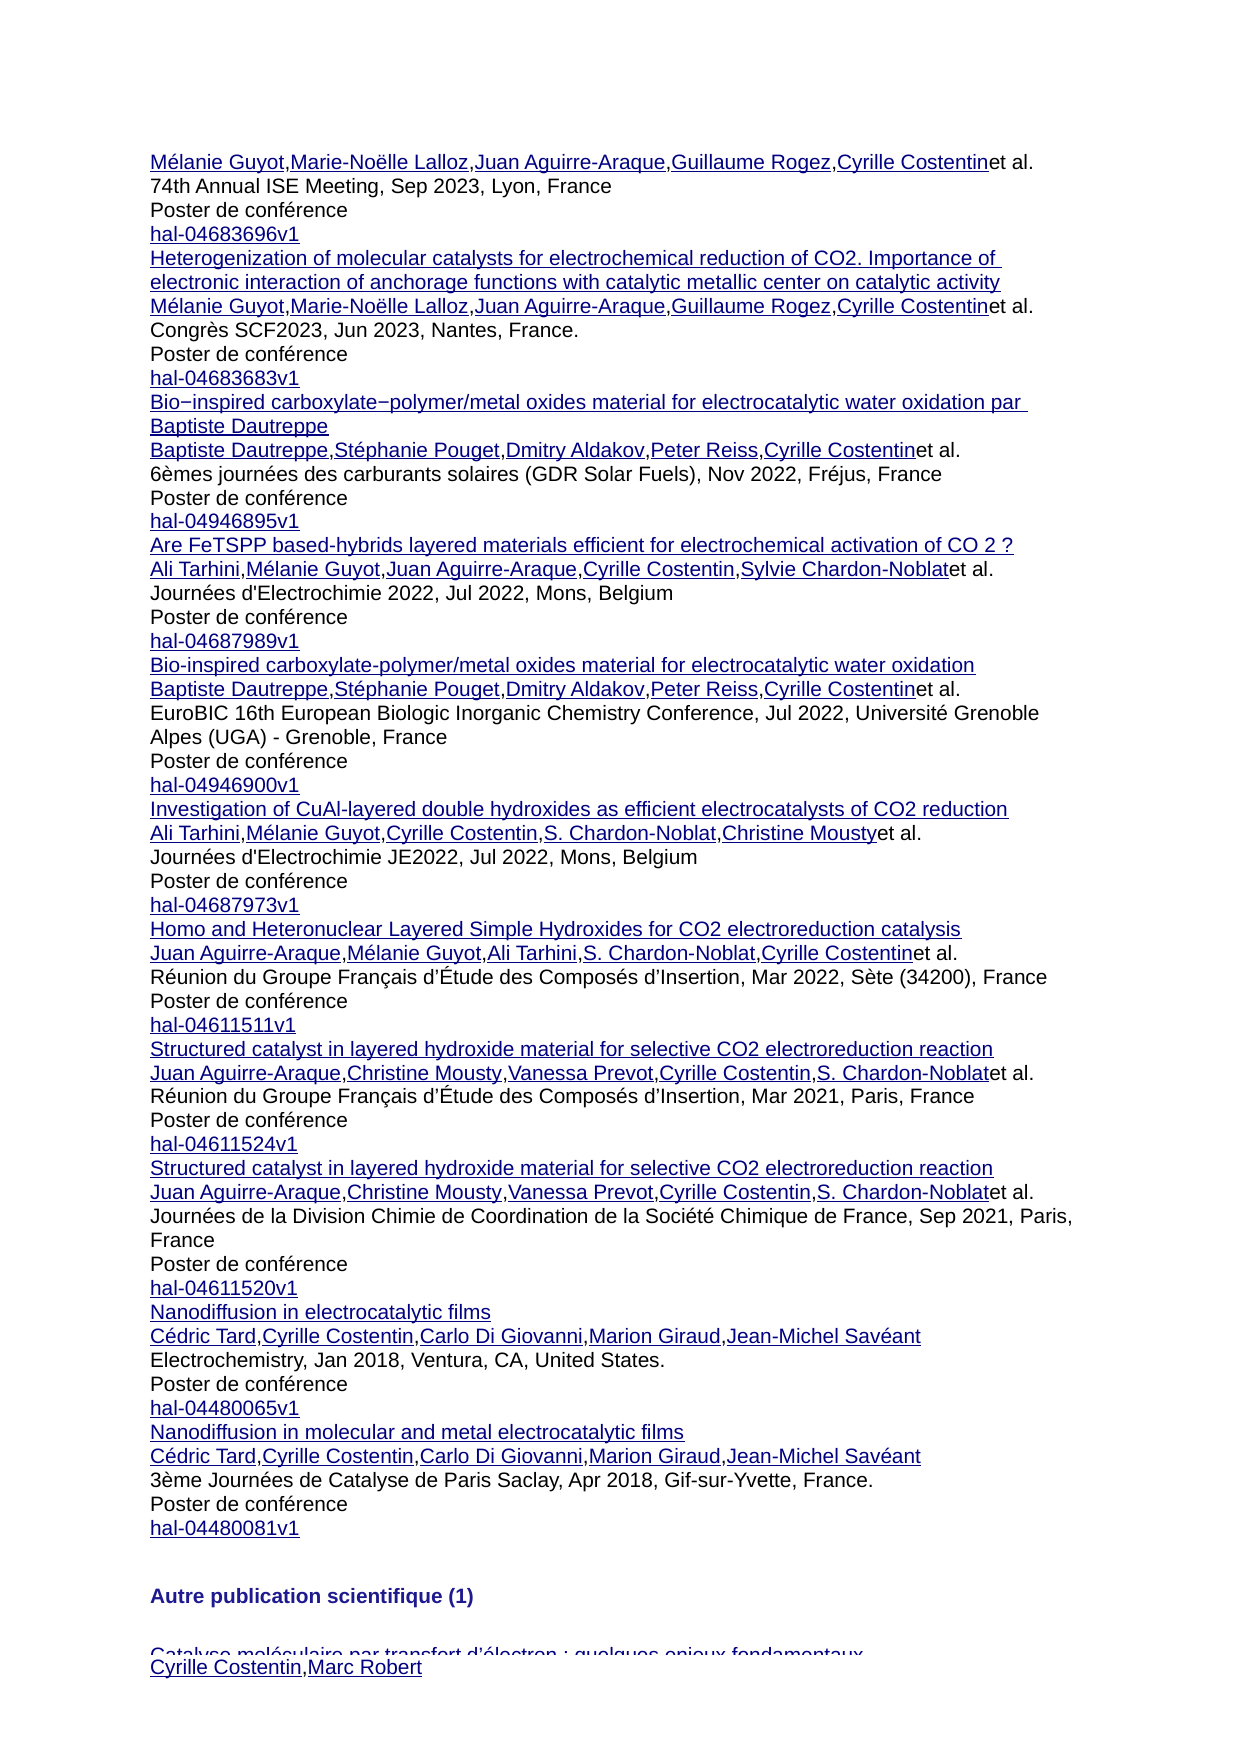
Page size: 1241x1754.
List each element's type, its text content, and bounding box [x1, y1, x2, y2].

table_cell Structured catalyst in layered hydroxide material for selective CO2 electroreduction reaction Juan Aguirre-Araque,Christine Mousty,Vanessa Prevot,Cyrille Costentin,S. Chardon-Noblatet al. Réunion du Groupe Français d’Étude des Composés d’Insertion, Mar 2021, Paris, France Poster de conférence hal-04611524v1 [150, 1036, 1090, 1156]
table_cell Nanodiffusion in molecular and metal electrocatalytic films Cédric Tard,Cyrille Costentin,Carlo Di Giovanni,Marion Giraud,Jean-Michel Savéant 3ème Journées de Catalyse de Paris Saclay, Apr 2018, Gif-sur-Yvette, France. Poster de conférence hal-04480081v1 [150, 1420, 1090, 1539]
table_cell Homo and Heteronuclear Layered Simple Hydroxides for CO2 electroreduction catalysis Juan Aguirre-Araque,Mélanie Guyot,Ali Tarhini,S. Chardon-Noblat,Cyrille Costentinet al. Réunion du Groupe Français d’Étude des Composés d’Insertion, Mar 2022, Sète (34200), France Poster de conférence hal-04611511v1 [150, 917, 1090, 1036]
table_cell Mélanie Guyot,Marie-Noëlle Lalloz,Juan Aguirre-Araque,Guillaume Rogez,Cyrille Costentinet al. 74th Annual ISE Meeting, Sep 2023, Lyon, France Poster de conférence hal-04683696v1 [150, 150, 1090, 246]
table_cell Investigation of CuAl-layered double hydroxides as efficient electrocatalysts of CO2 reduction Ali Tarhini,Mélanie Guyot,Cyrille Costentin,S. Chardon-Noblat,Christine Moustyet al. Journées d'Electrochimie JE2022, Jul 2022, Mons, Belgium Poster de conférence hal-04687973v1 [150, 797, 1090, 917]
subtitle Autre publication scientifique (1) [150, 1584, 1090, 1608]
table_cell Nanodiffusion in electrocatalytic films Cédric Tard,Cyrille Costentin,Carlo Di Giovanni,Marion Giraud,Jean-Michel Savéant Electrochemistry, Jan 2018, Ventura, CA, United States. Poster de conférence hal-04480065v1 [150, 1300, 1090, 1420]
table_cell Structured catalyst in layered hydroxide material for selective CO2 electroreduction reaction Juan Aguirre-Araque,Christine Mousty,Vanessa Prevot,Cyrille Costentin,S. Chardon-Noblatet al. Journées de la Division Chimie de Coordination de la Société Chimique de France, Sep 2021, Paris, France Poster de conférence hal-04611520v1 [150, 1156, 1090, 1300]
table_cell Heterogenization of molecular catalysts for electrochemical reduction of CO2. Importance of electronic interaction of anchorage functions with catalytic metallic center on catalytic activity Mélanie Guyot,Marie-Noëlle Lalloz,Juan Aguirre-Araque,Guillaume Rogez,Cyrille Costentinet al. Congrès SCF2023, Jun 2023, Nantes, France. Poster de conférence hal-04683683v1 [150, 246, 1090, 389]
table_header Catalyse moléculaire par transfert d’électron : quelques enjeux fondamentaux Cyrille Costentin,Marc Robert [150, 1643, 1090, 1679]
table_cell Are FeTSPP based-hybrids layered materials efficient for electrochemical activation of CO 2 ? Ali Tarhini,Mélanie Guyot,Juan Aguirre-Araque,Cyrille Costentin,Sylvie Chardon-Noblatet al. Journées d'Electrochimie 2022, Jul 2022, Mons, Belgium Poster de conférence hal-04687989v1 [150, 533, 1090, 653]
table_cell Bio−inspired carboxylate−polymer/metal oxides material for electrocatalytic water oxidation par Baptiste Dautreppe Baptiste Dautreppe,Stéphanie Pouget,Dmitry Aldakov,Peter Reiss,Cyrille Costentinet al. 6èmes journées des carburants solaires (GDR Solar Fuels), Nov 2022, Fréjus, France Poster de conférence hal-04946895v1 [150, 390, 1090, 533]
table_cell Bio-inspired carboxylate-polymer/metal oxides material for electrocatalytic water oxidation Baptiste Dautreppe,Stéphanie Pouget,Dmitry Aldakov,Peter Reiss,Cyrille Costentinet al. EuroBIC 16th European Biologic Inorganic Chemistry Conference, Jul 2022, Université Grenoble Alpes (UGA) - Grenoble, France Poster de conférence hal-04946900v1 [150, 653, 1090, 797]
